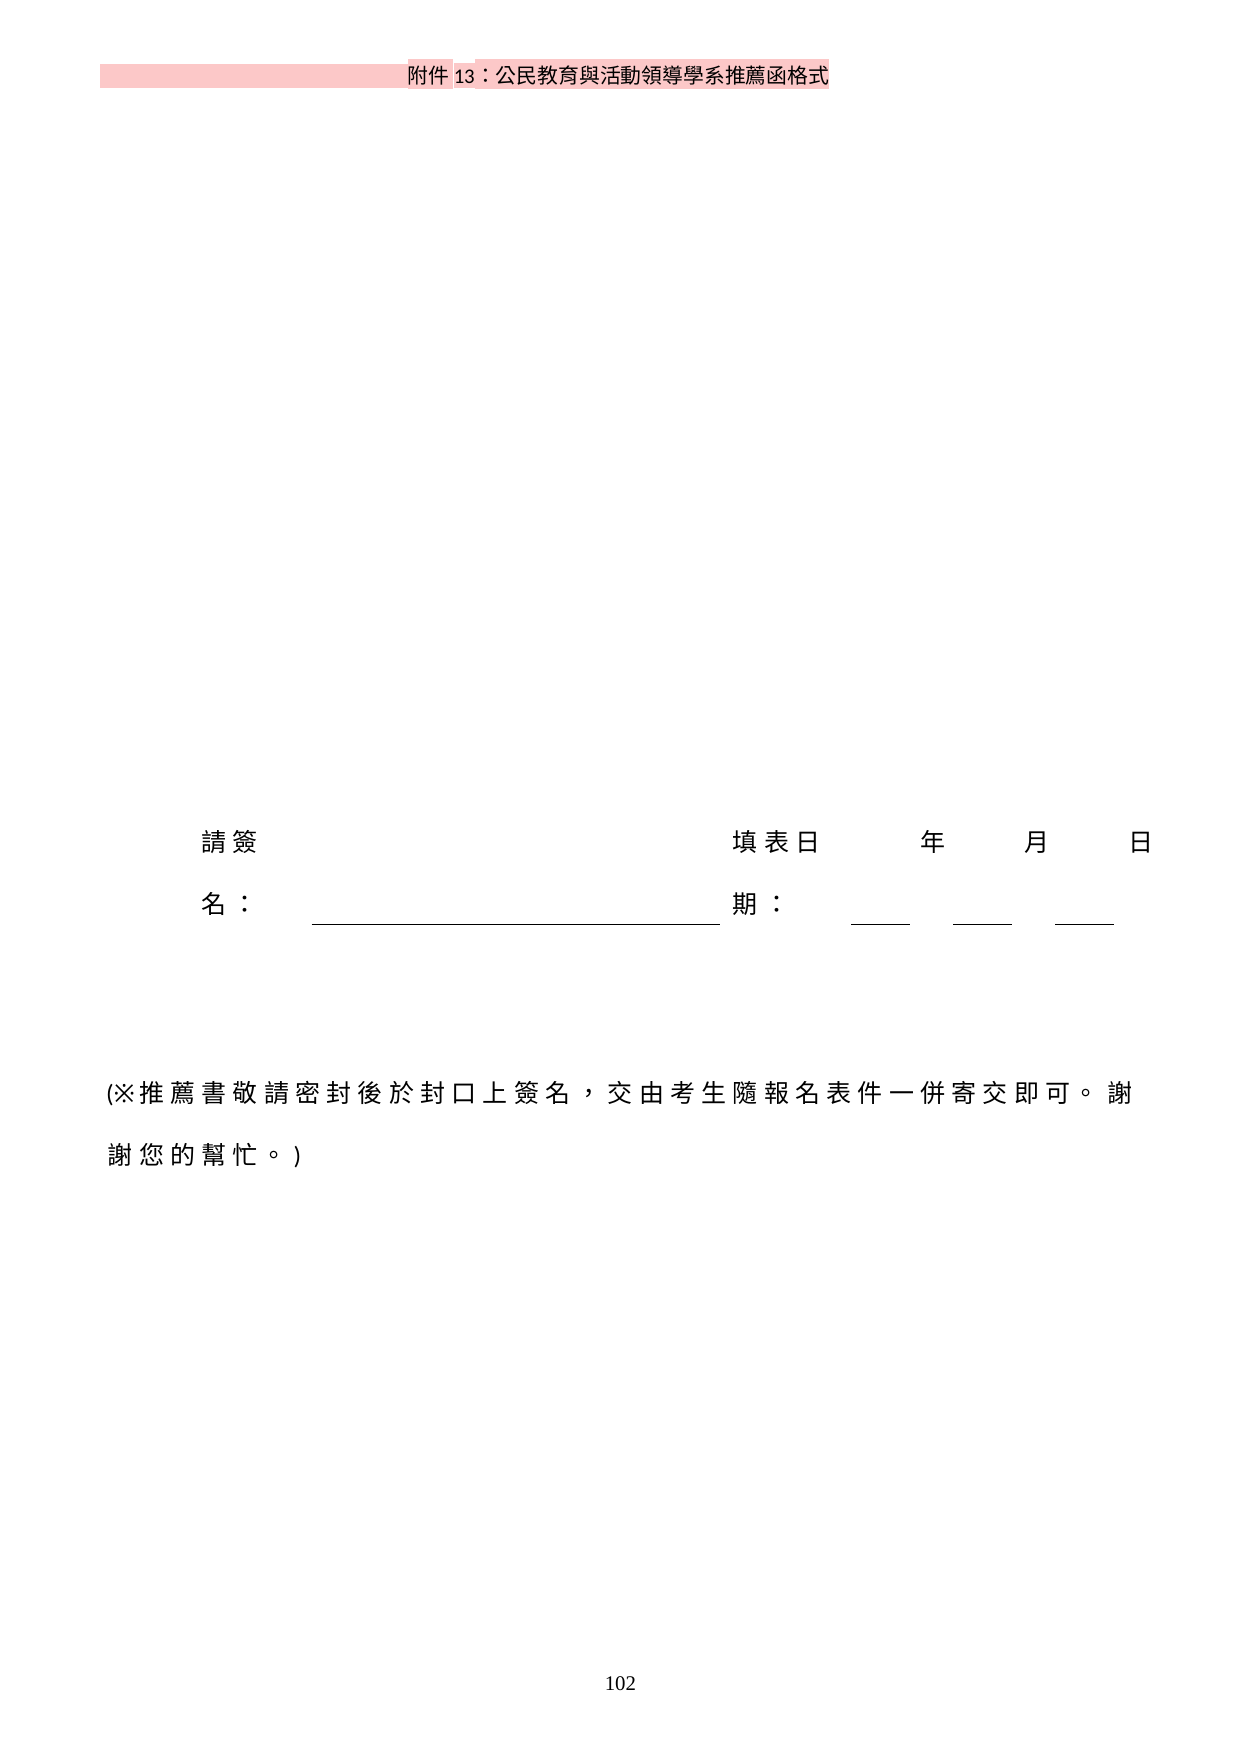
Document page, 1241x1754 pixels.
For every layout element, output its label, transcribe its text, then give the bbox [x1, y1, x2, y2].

table_header 填表日期： [720, 786, 851, 924]
table_header 月 [1012, 786, 1055, 924]
table_header [1055, 786, 1114, 924]
text (※推薦書敬請密封後於封口上簽名，交由考生隨報名表件一併寄交即可。謝謝您的幫忙。) [104, 1050, 1136, 1175]
table_header [312, 786, 720, 924]
table_header [953, 786, 1012, 924]
table_header 請簽名： [195, 786, 312, 924]
table_header 日 [1114, 786, 1157, 924]
table_header [851, 786, 909, 924]
table_header 年 [910, 786, 953, 924]
